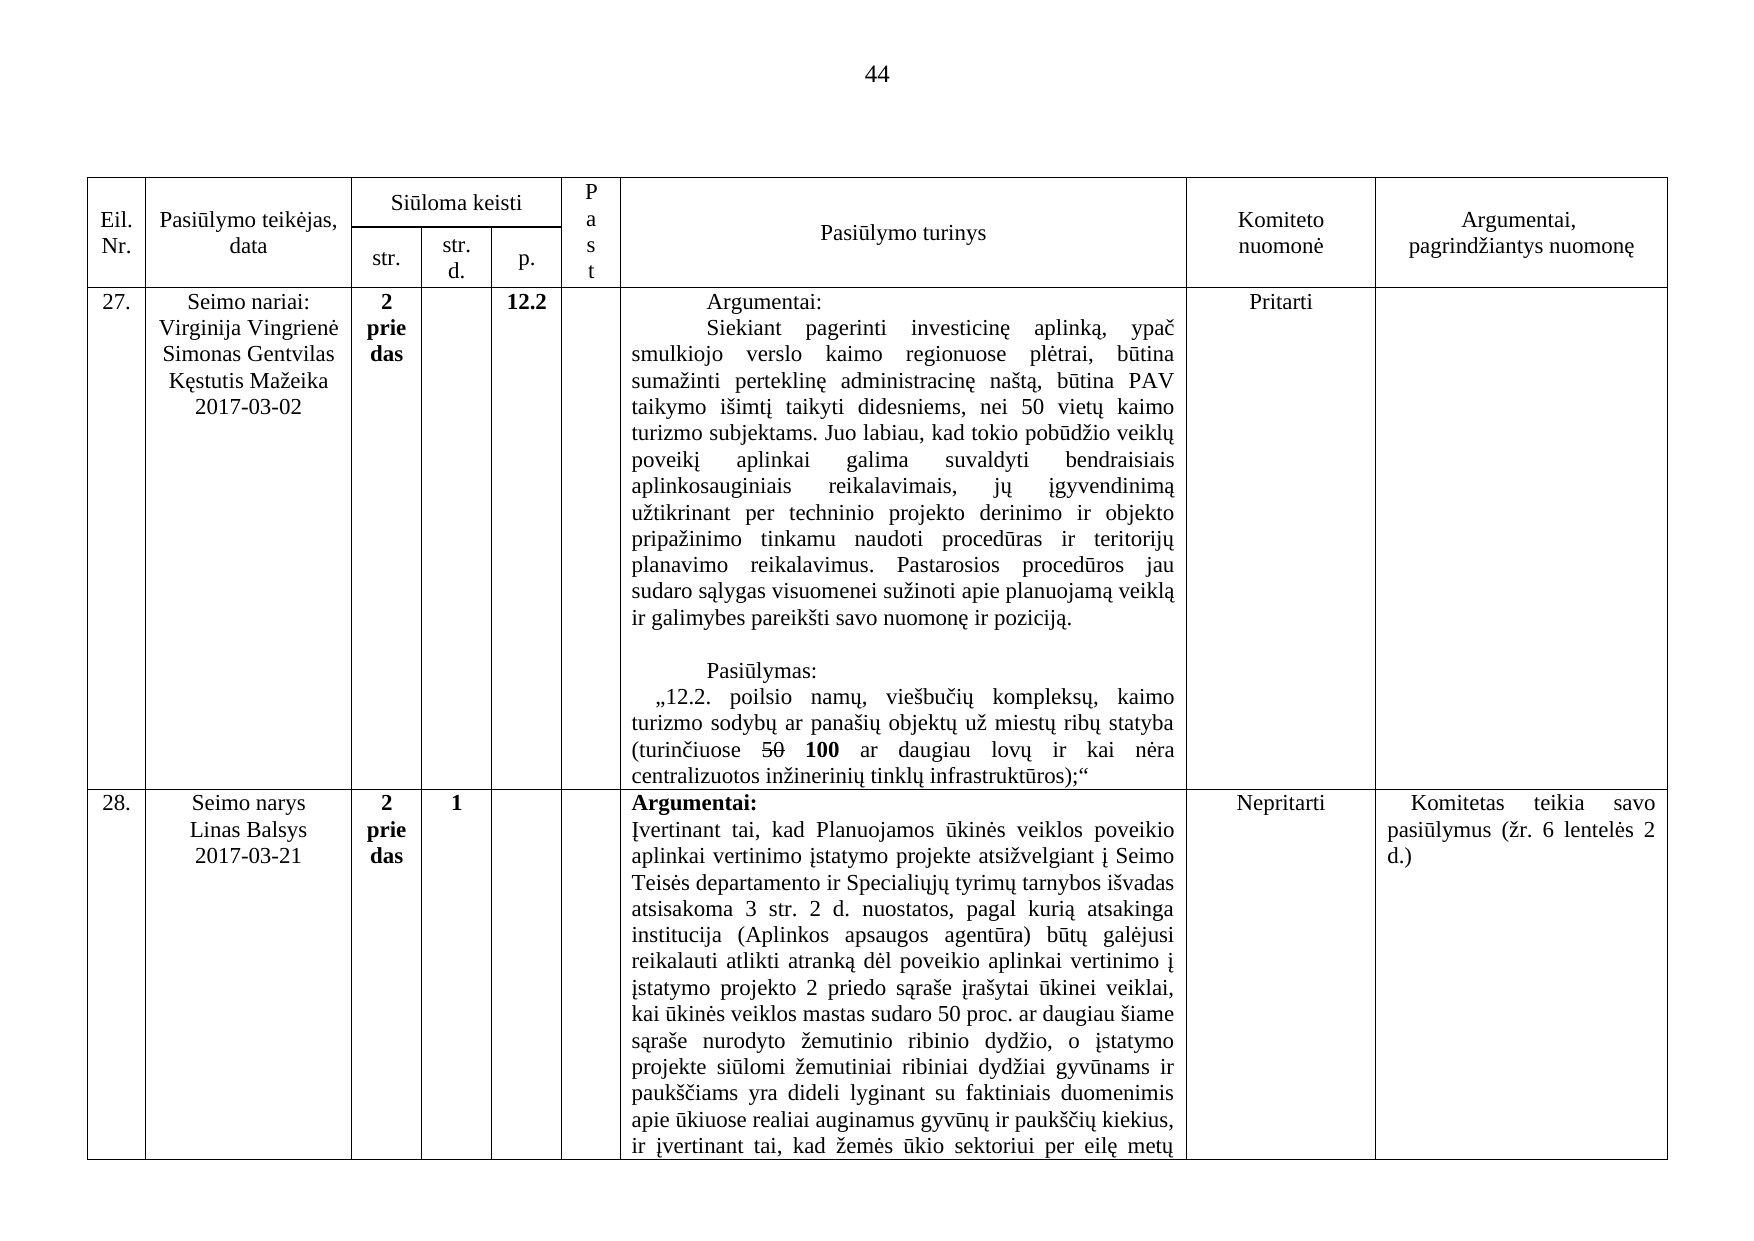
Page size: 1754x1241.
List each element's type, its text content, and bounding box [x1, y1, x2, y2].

table_cell 1 [422, 790, 491, 1158]
table_cell [422, 288, 491, 788]
table_header Komiteto nuomonė [1187, 178, 1375, 287]
table_cell Pritarti [1187, 288, 1375, 788]
table_cell 2 priedas [352, 790, 421, 1158]
table_cell 28. [88, 790, 145, 1158]
table_cell 27. [88, 288, 145, 788]
table_cell Seimo narys Linas Balsys 2017-03-21 [146, 790, 351, 1158]
table_header Argumentai, pagrindžiantys nuomonę [1376, 178, 1667, 287]
table_cell [1376, 288, 1667, 788]
table_header Pasiūlymo teikėjas, data [146, 178, 351, 287]
table_cell 2 priedas [352, 288, 421, 788]
table_header Pasiūlymo turinys [621, 178, 1186, 287]
table_header Pastabos [562, 178, 620, 287]
table_cell [562, 790, 620, 1158]
table_header Eil. Nr. [88, 178, 145, 287]
table_cell Argumentai: Įvertinant tai, kad Planuojamos ūkinės veiklos poveikio aplinkai vertinimo įstatymo projekte atsižvelgiant į Seimo Teisės departamento ir Specialiųjų tyrimų tarnybos išvadas atsisakoma 3 str. 2 d. nuostatos, pagal kurią atsakinga institucija (Aplinkos apsaugos agentūra) būtų galėjusi reikalauti atlikti atranką dėl poveikio aplinkai vertinimo į įstatymo projekto 2 priedo sąraše įrašytai ūkinei veiklai, kai ūkinės veiklos mastas sudaro 50 proc. ar daugiau šiame sąraše nurodyto žemutinio ribinio dydžio, o įstatymo projekte siūlomi žemutiniai ribiniai dydžiai gyvūnams ir paukščiams yra dideli lyginant su faktiniais duomenimis apie ūkiuose realiai auginamus gyvūnų ir paukščių kiekius, ir įvertinant tai, kad žemės ūkio sektoriui per eilę metų [621, 790, 1186, 1158]
table_cell p. [492, 228, 561, 287]
table_cell Argumentai: Siekiant pagerinti investicinę aplinką, ypač smulkiojo verslo kaimo regionuose plėtrai, būtina sumažinti perteklinę administracinę naštą, būtina PAV taikymo išimtį taikyti didesniems, nei 50 vietų kaimo turizmo subjektams. Juo labiau, kad tokio pobūdžio veiklų poveikį aplinkai galima suvaldyti bendraisiais aplinkosauginiais reikalavimais, jų įgyvendinimą užtikrinant per techninio projekto derinimo ir objekto pripažinimo tinkamu naudoti procedūras ir teritorijų planavimo reikalavimus. Pastarosios procedūros jau sudaro sąlygas visuomenei sužinoti apie planuojamą veiklą ir galimybes pareikšti savo nuomonę ir poziciją. Pasiūlymas: „12.2. poilsio namų, viešbučių kompleksų, kaimo turizmo sodybų ar panašių objektų už miestų ribų statyba (turinčiuose 50 100 ar daugiau lovų ir kai nėra centralizuotos inžinerinių tinklų infrastruktūros);“ [621, 288, 1186, 788]
table_header Siūloma keisti [352, 178, 561, 226]
table_cell 12.2 [492, 288, 561, 788]
table_cell str. d. [422, 228, 491, 287]
table_cell [562, 288, 620, 788]
table_cell [492, 790, 561, 1158]
table_cell Seimo nariai: Virginija Vingrienė Simonas Gentvilas Kęstutis Mažeika 2017-03-02 [146, 288, 351, 788]
table_cell str. [352, 228, 421, 287]
table_cell Komitetas teikia savo pasiūlymus (žr. 6 lentelės 2 d.) [1376, 790, 1667, 1158]
table_cell Nepritarti [1187, 790, 1375, 1158]
